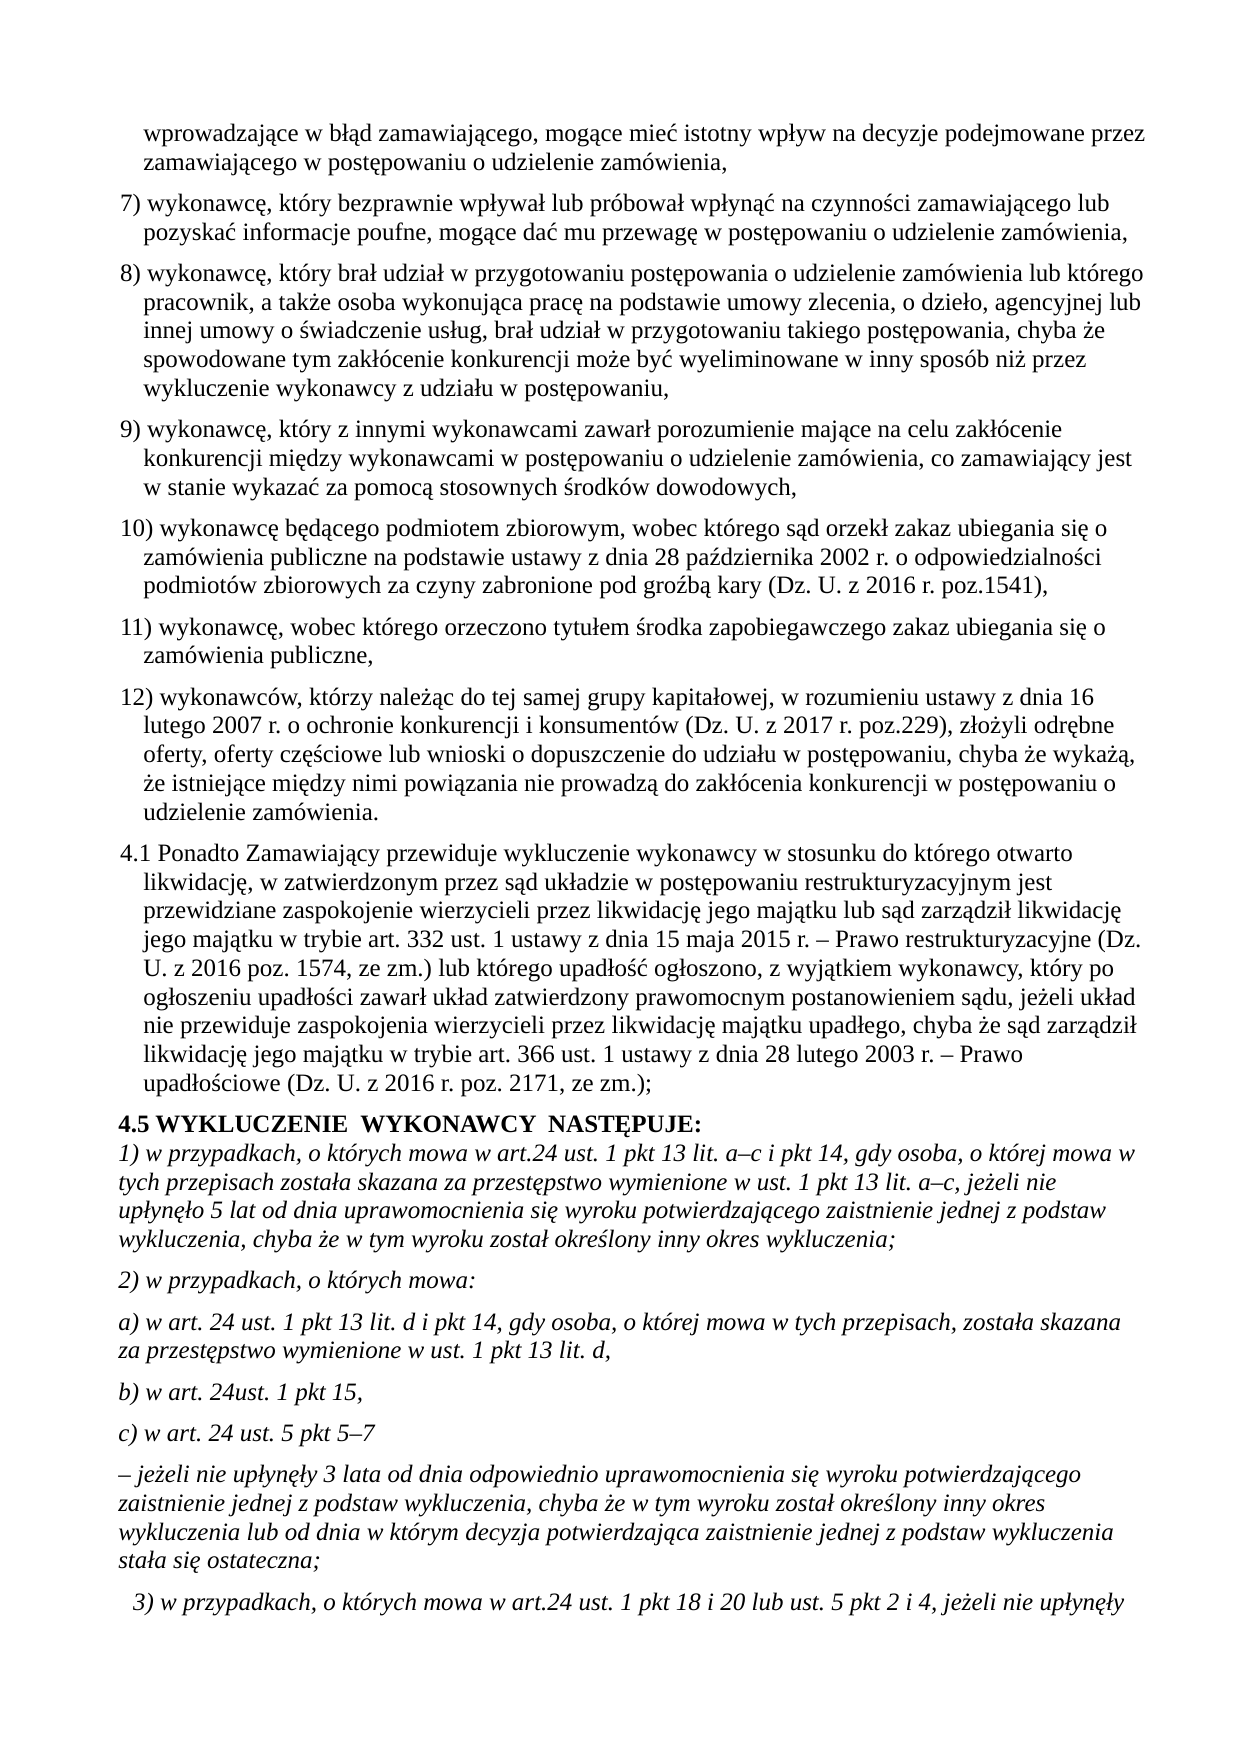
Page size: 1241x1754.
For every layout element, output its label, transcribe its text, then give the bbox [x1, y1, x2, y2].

text wprowadzające w błąd zamawiającego, mogące mieć istotny wpływ na decyzje podejmowane przez zamawiającego w postępowaniu o udzielenie zamówienia, [120, 118, 1146, 176]
text 8) wykonawcę, który brał udział w przygotowaniu postępowania o udzielenie zamówienia lub którego pracownik, a także osoba wykonująca pracę na podstawie umowy zlecenia, o dzieło, agencyjnej lub innej umowy o świadczenie usług, brał udział w przygotowaniu takiego postępowania, chyba że spowodowane tym zakłócenie konkurencji może być wyeliminowane w inny sposób niż przez wykluczenie wykonawcy z udziału w postępowaniu, [120, 258, 1146, 402]
text 1) w przypadkach, o których mowa w art.24 ust. 1 pkt 13 lit. a–c i pkt 14, gdy osoba, o której mowa w tych przepisach została skazana za przestępstwo wymienione w ust. 1 pkt 13 lit. a–c, jeżeli nie upłynęło 5 lat od dnia uprawomocnienia się wyroku potwierdzającego zaistnienie jednej z podstaw wykluczenia, chyba że w tym wyroku został określony inny okres wykluczenia; [118, 1138, 1146, 1253]
text a) w art. 24 ust. 1 pkt 13 lit. d i pkt 14, gdy osoba, o której mowa w tych przepisach, została skazana za przestępstwo wymienione w ust. 1 pkt 13 lit. d, [118, 1307, 1146, 1364]
text 2) w przypadkach, o których mowa: [118, 1266, 1146, 1294]
text c) w art. 24 ust. 5 pkt 5–7 [118, 1418, 1146, 1447]
text 10) wykonawcę będącego podmiotem zbiorowym, wobec którego sąd orzekł zakaz ubiegania się o zamówienia publiczne na podstawie ustawy z dnia 28 października 2002 r. o odpowiedzialności podmiotów zbiorowych za czyny zabronione pod groźbą kary (Dz. U. z 2016 r. poz.1541), [120, 513, 1146, 599]
text 9) wykonawcę, który z innymi wykonawcami zawarł porozumienie mające na celu zakłócenie konkurencji między wykonawcami w postępowaniu o udzielenie zamówienia, co zamawiający jest w stanie wykazać za pomocą stosownych środków dowodowych, [120, 414, 1146, 501]
text 4.1 Ponadto Zamawiający przewiduje wykluczenie wykonawcy w stosunku do którego otwarto likwidację, w zatwierdzonym przez sąd układzie w postępowaniu restrukturyzacyjnym jest przewidziane zaspokojenie wierzycieli przez likwidację jego majątku lub sąd zarządził likwidację jego majątku w trybie art. 332 ust. 1 ustawy z dnia 15 maja 2015 r. – Prawo restrukturyzacyjne (Dz. U. z 2016 poz. 1574, ze zm.) lub którego upadłość ogłoszono, z wyjątkiem wykonawcy, który po ogłoszeniu upadłości zawarł układ zatwierdzony prawomocnym postanowieniem sądu, jeżeli układ nie przewiduje zaspokojenia wierzycieli przez likwidację majątku upadłego, chyba że sąd zarządził likwidację jego majątku w trybie art. 366 ust. 1 ustawy z dnia 28 lutego 2003 r. – Prawo upadłościowe (Dz. U. z 2016 r. poz. 2171, ze zm.); [120, 838, 1146, 1097]
text 12) wykonawców, którzy należąc do tej samej grupy kapitałowej, w rozumieniu ustawy z dnia 16 lutego 2007 r. o ochronie konkurencji i konsumentów (Dz. U. z 2017 r. poz.229), złożyli odrębne oferty, oferty częściowe lub wnioski o dopuszczenie do udziału w postępowaniu, chyba że wykażą, że istniejące między nimi powiązania nie prowadzą do zakłócenia konkurencji w postępowaniu o udzielenie zamówienia. [120, 682, 1146, 826]
text b) w art. 24ust. 1 pkt 15, [118, 1377, 1146, 1406]
text 11) wykonawcę, wobec którego orzeczono tytułem środka zapobiegawczego zakaz ubiegania się o zamówienia publiczne, [120, 612, 1146, 669]
text 7) wykonawcę, który bezprawnie wpływał lub próbował wpłynąć na czynności zamawiającego lub pozyskać informacje poufne, mogące dać mu przewagę w postępowaniu o udzielenie zamówienia, [120, 188, 1146, 246]
text 3) w przypadkach, o których mowa w art.24 ust. 1 pkt 18 i 20 lub ust. 5 pkt 2 i 4, jeżeli nie upłynęły [133, 1587, 1146, 1616]
text 4.5 WYKLUCZENIE WYKONAWCY NASTĘPUJE: [118, 1109, 1146, 1138]
text – jeżeli nie upłynęły 3 lata od dnia odpowiednio uprawomocnienia się wyroku potwierdzającego zaistnienie jednej z podstaw wykluczenia, chyba że w tym wyroku został określony inny okres wykluczenia lub od dnia w którym decyzja potwierdzająca zaistnienie jednej z podstaw wykluczenia stała się ostateczna; [118, 1459, 1146, 1574]
